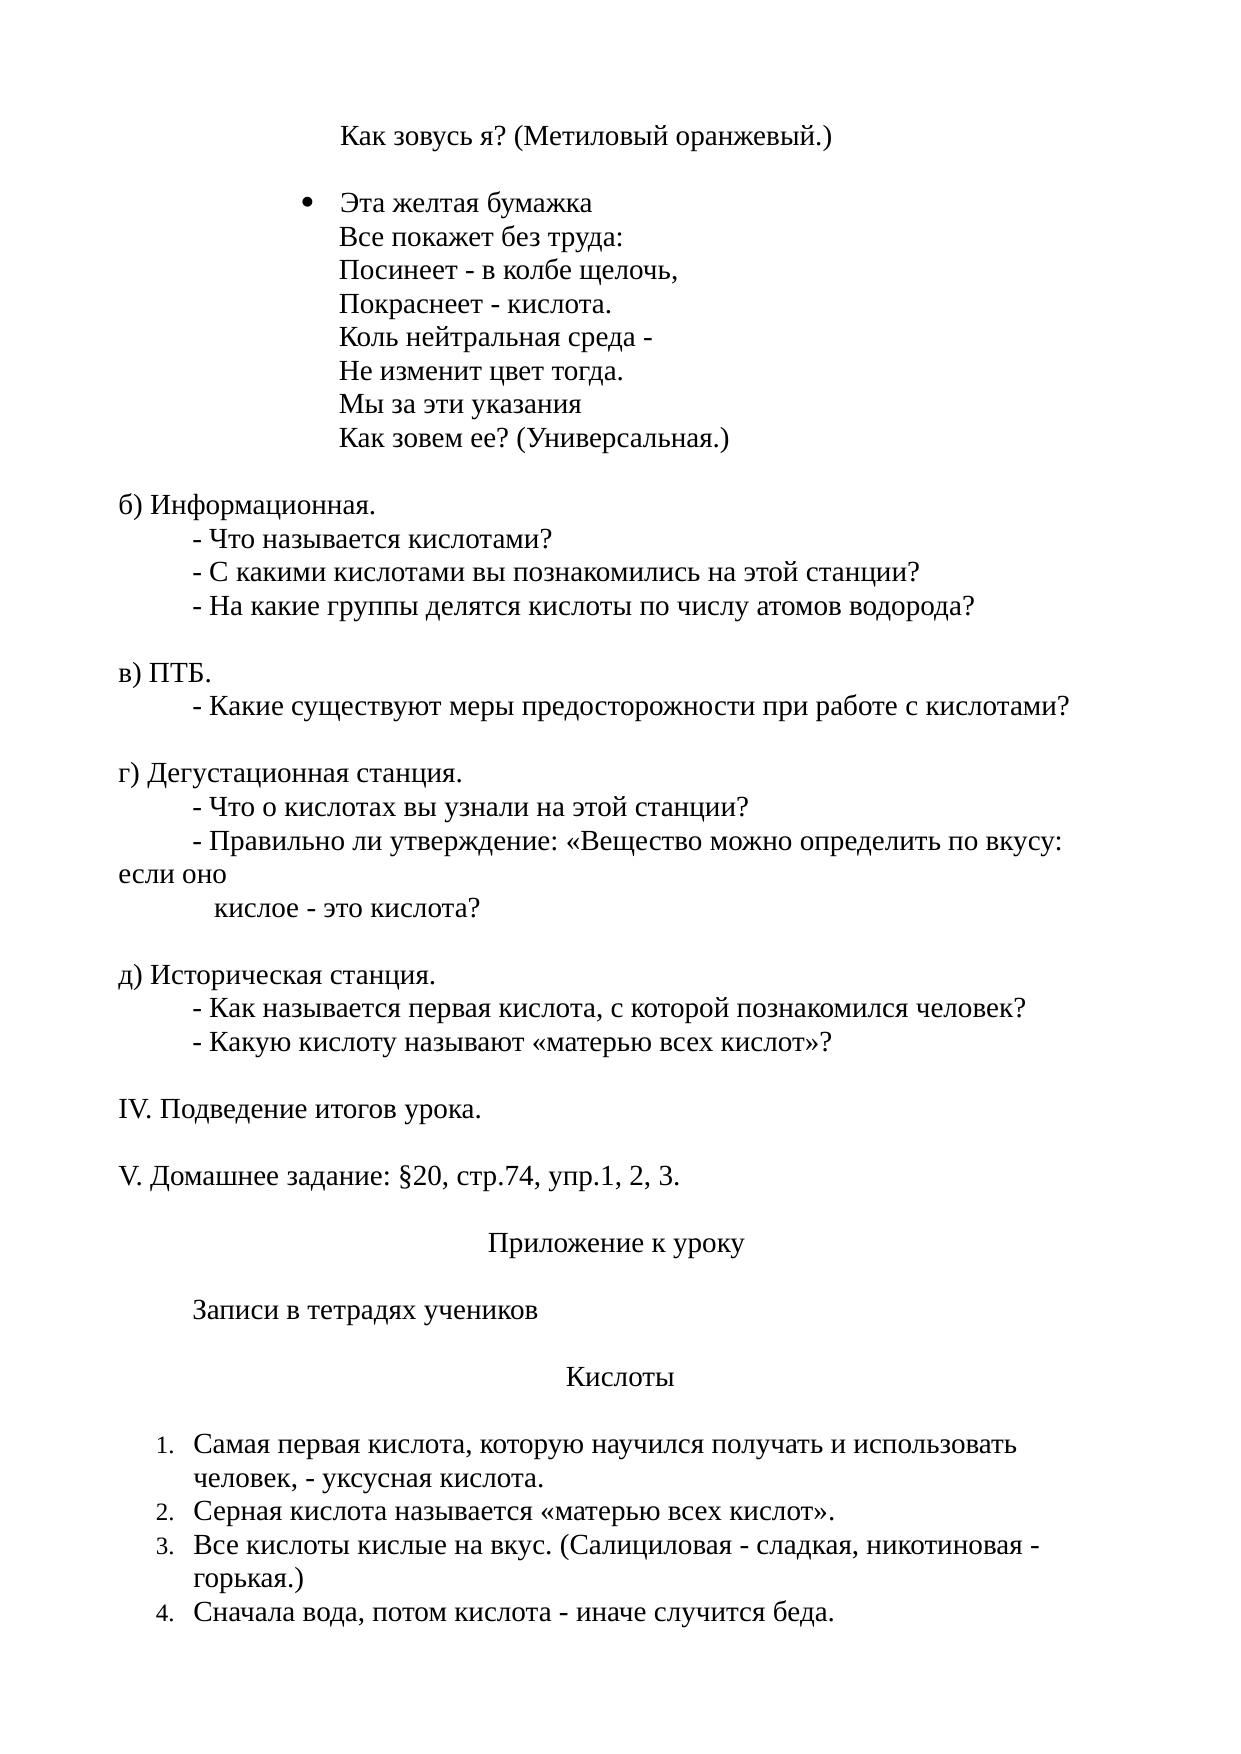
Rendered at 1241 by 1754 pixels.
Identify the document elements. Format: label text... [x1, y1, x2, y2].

text - Как называется первая кислота, с которой познакомился человек? [118, 990, 1122, 1024]
text Коль нейтральная среда - [265, 319, 1122, 353]
list Самая первая кислота, которую научился получать и использовать человек, - уксусная кислота. [156, 1426, 1122, 1493]
text г) Дегустационная станция. [118, 756, 1122, 789]
text Кислоты [118, 1359, 1122, 1393]
text Мы за эти указания [265, 387, 1122, 420]
text д) Историческая станция. [118, 957, 1122, 990]
text Приложение к уроку [118, 1225, 1122, 1259]
text Покраснеет - кислота. [265, 286, 1122, 319]
text - Что о кислотах вы узнали на этой станции? [118, 789, 1122, 823]
text Посинеет - в колбе щелочь, [265, 252, 1122, 286]
text Как зовусь я? (Метиловый оранжевый.) [118, 118, 1122, 152]
list Серная кислота называется «матерью всех кислот». [156, 1493, 1122, 1527]
text - На какие группы делятся кислоты по числу атомов водорода? [118, 588, 1122, 621]
text кислое - это кислота? [118, 890, 1122, 923]
text в) ПТБ. [118, 655, 1122, 688]
text - Какую кислоту называют «матерью всех кислот»? [118, 1024, 1122, 1057]
text Как зовем ее? (Универсальная.) [265, 420, 1122, 454]
text - С какими кислотами вы познакомились на этой станции? [118, 554, 1122, 588]
text Не изменит цвет тогда. [265, 353, 1122, 387]
text б) Информационная. [118, 487, 1122, 521]
text - Какие существуют меры предосторожности при работе с кислотами? [118, 688, 1122, 722]
text - Что называется кислотами? [118, 521, 1122, 554]
text - Правильно ли утверждение: «Вещество можно определить по вкусу: если оно [118, 823, 1122, 890]
text V. Домашнее задание: §20, стр.74, упр.1, 2, 3. [118, 1158, 1122, 1192]
text IV. Подведение итогов урока. [118, 1091, 1122, 1124]
text Записи в тетрадях учеников [118, 1292, 1122, 1326]
list Все кислоты кислые на вкус. (Салициловая - сладкая, никотиновая - горькая.) [156, 1527, 1122, 1594]
list Эта желтая бумажка [302, 185, 1122, 219]
text Все покажет без труда: [265, 219, 1122, 252]
list Сначала вода, потом кислота - иначе случится беда. [156, 1594, 1122, 1628]
